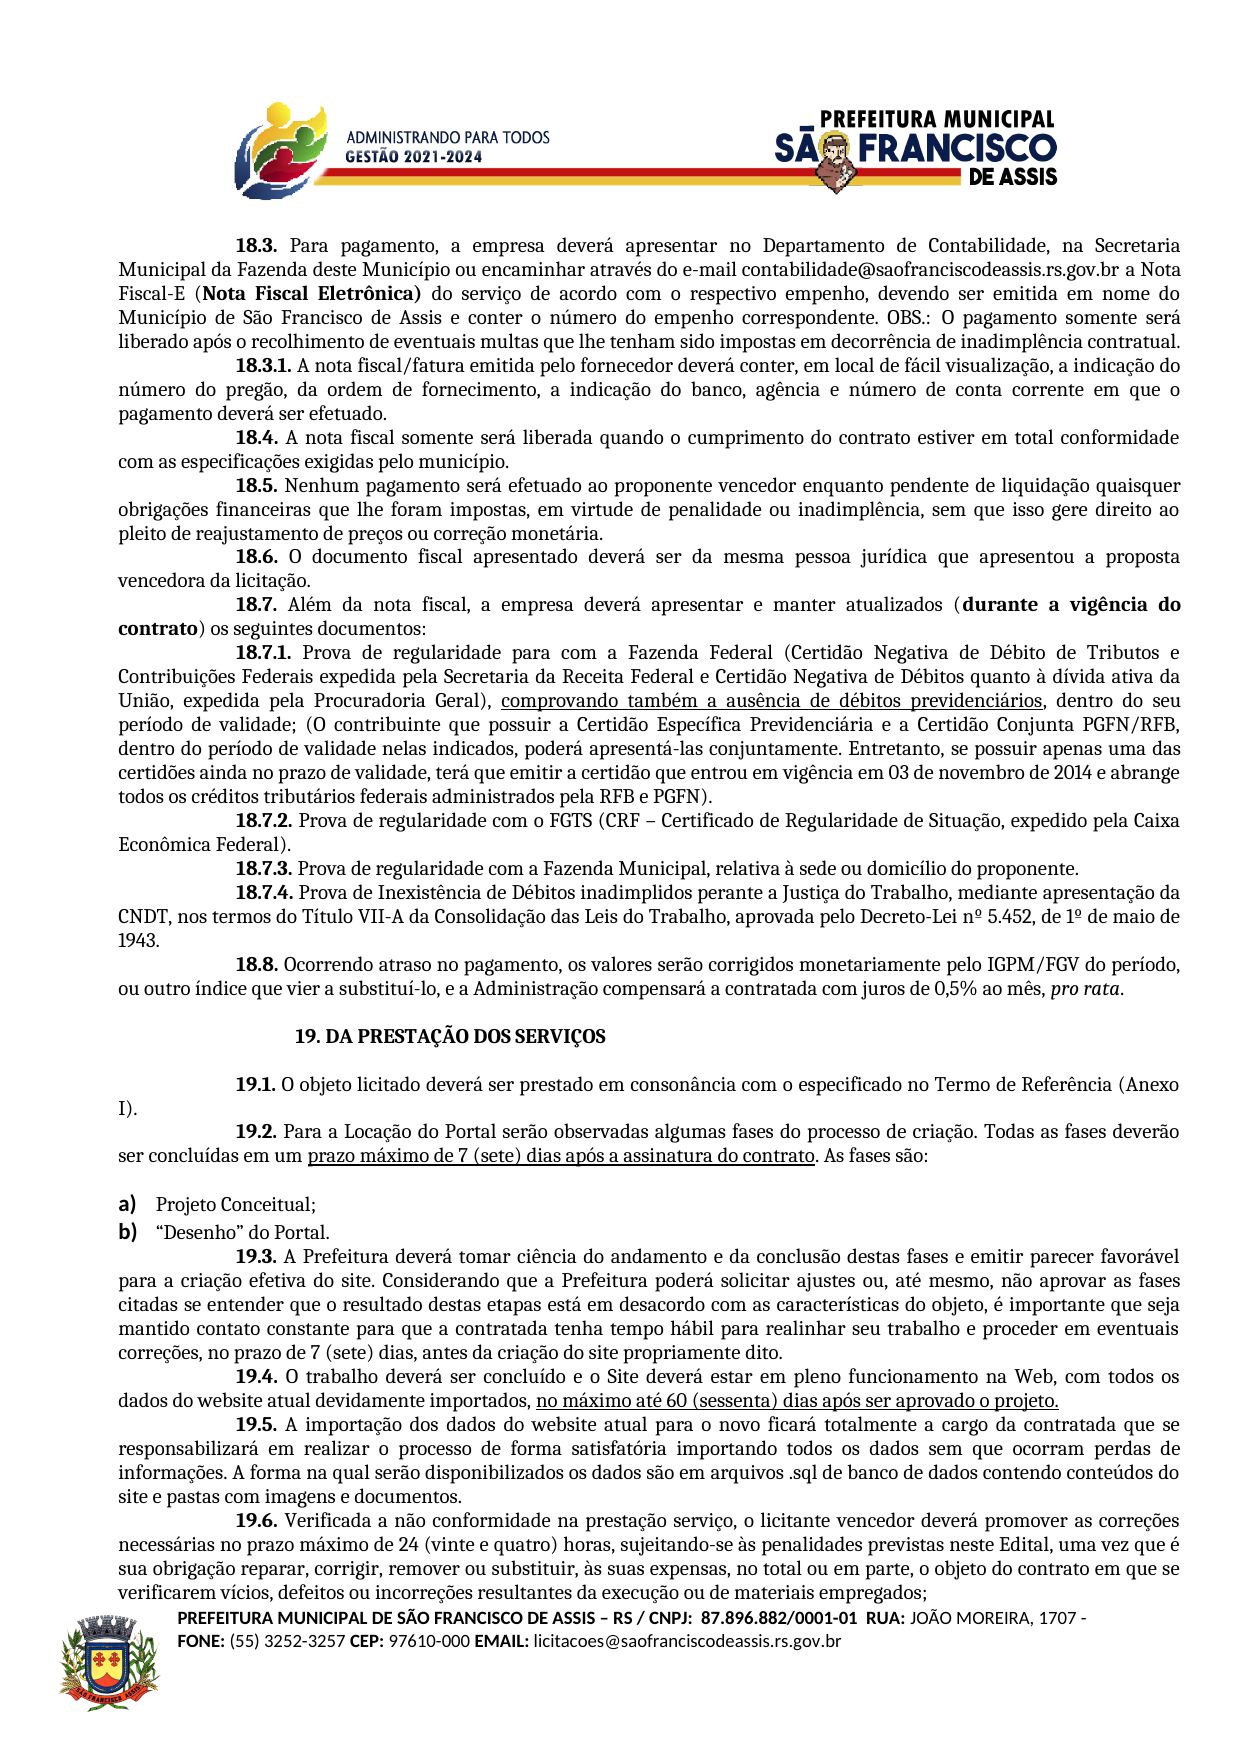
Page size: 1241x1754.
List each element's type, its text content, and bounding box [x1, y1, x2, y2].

text 19. DA PRESTAÇÃO DOS SERVIÇOS [118, 1024, 1181, 1048]
text 18.6. O documento fiscal apresentado deverá ser da mesma pessoa jurídica que apresentou a proposta vencedora da licitação. [118, 545, 1181, 593]
text 19.6. Verificada a não conformidade na prestação serviço, o licitante vencedor deverá promover as correções necessárias no prazo máximo de 24 (vinte e quatro) horas, sujeitando-se às penalidades previstas neste Edital, uma vez que é sua obrigação reparar, corrigir, remover ou substituir, às suas expensas, no total ou em parte, o objeto do contrato em que se verificarem vícios, defeitos ou incorreções resultantes da execução ou de materiais empregados; [118, 1508, 1181, 1604]
text 18.7.2. Prova de regularidade com o FGTS (CRF – Certificado de Regularidade de Situação, expedido pela Caixa Econômica Federal). [118, 809, 1181, 857]
text 19.1. O objeto licitado deverá ser prestado em consonância com o especificado no Termo de Referência (Anexo I). [118, 1072, 1181, 1120]
text 18.8. Ocorrendo atraso no pagamento, os valores serão corrigidos monetariamente pelo IGPM/FGV do período, ou outro índice que vier a substituí-lo, e a Administração compensará a contratada com juros de 0,5% ao mês, pro rata. [118, 952, 1181, 1000]
text 18.7. Além da nota fiscal, a empresa deverá apresentar e manter atualizados (durante a vigência do contrato) os seguintes documentos: [118, 593, 1181, 641]
text 18.4. A nota fiscal somente será liberada quando o cumprimento do contrato estiver em total conformidade com as especificações exigidas pelo município. [118, 425, 1181, 473]
text 19.5. A importação dos dados do website atual para o novo ficará totalmente a cargo da contratada que se responsabilizará em realizar o processo de forma satisfatória importando todos os dados sem que ocorram perdas de informações. A forma na qual serão disponibilizados os dados são em arquivos .sql de banco de dados contendo conteúdos do site e pastas com imagens e documentos. [118, 1413, 1181, 1508]
list “Desenho” do Portal. [118, 1217, 1181, 1245]
text 18.7.3. Prova de regularidade com a Fazenda Municipal, relativa à sede ou domicílio do proponente. [118, 857, 1181, 881]
text 19.2. Para a Locação do Portal serão observadas algumas fases do processo de criação. Todas as fases deverão ser concluídas em um prazo máximo de 7 (sete) dias após a assinatura do contrato. As fases são: [118, 1120, 1181, 1168]
text 19.3. A Prefeitura deverá tomar ciência do andamento e da conclusão destas fases e emitir parecer favorável para a criação efetiva do site. Considerando que a Prefeitura poderá solicitar ajustes ou, até mesmo, não aprovar as fases citadas se entender que o resultado destas etapas está em desacordo com as características do objeto, é importante que seja mantido contato constante para que a contratada tenha tempo hábil para realinhar seu trabalho e proceder em eventuais correções, no prazo de 7 (sete) dias, antes da criação do site propriamente dito. [118, 1245, 1181, 1365]
list Projeto Conceitual; [118, 1189, 1181, 1217]
text 18.3. Para pagamento, a empresa deverá apresentar no Departamento de Contabilidade, na Secretaria Municipal da Fazenda deste Município ou encaminhar através do e-mail contabilidade@saofranciscodeassis.rs.gov.br a Nota Fiscal-E (Nota Fiscal Eletrônica) do serviço de acordo com o respectivo empenho, devendo ser emitida em nome do Município de São Francisco de Assis e conter o número do empenho correspondente. OBS.: O pagamento somente será liberado após o recolhimento de eventuais multas que lhe tenham sido impostas em decorrência de inadimplência contratual. [118, 234, 1181, 353]
text 18.7.4. Prova de Inexistência de Débitos inadimplidos perante a Justiça do Trabalho, mediante apresentação da CNDT, nos termos do Título VII-A da Consolidação das Leis do Trabalho, aprovada pelo Decreto-Lei nº 5.452, de 1º de maio de 1943. [118, 881, 1181, 952]
text 18.5. Nenhum pagamento será efetuado ao proponente vencedor enquanto pendente de liquidação quaisquer obrigações financeiras que lhe foram impostas, em virtude de penalidade ou inadimplência, sem que isso gere direito ao pleito de reajustamento de preços ou correção monetária. [118, 473, 1181, 545]
text 19.4. O trabalho deverá ser concluído e o Site deverá estar em pleno funcionamento na Web, com todos os dados do website atual devidamente importados, no máximo até 60 (sessenta) dias após ser aprovado o projeto. [118, 1365, 1181, 1413]
text 18.3.1. A nota fiscal/fatura emitida pelo fornecedor deverá conter, em local de fácil visualização, a indicação do número do pregão, da ordem de fornecimento, a indicação do banco, agência e número de conta corrente em que o pagamento deverá ser efetuado. [118, 353, 1181, 425]
text 18.7.1. Prova de regularidade para com a Fazenda Federal (Certidão Negativa de Débito de Tributos e Contribuições Federais expedida pela Secretaria da Receita Federal e Certidão Negativa de Débitos quanto à dívida ativa da União, expedida pela Procuradoria Geral), comprovando também a ausência de débitos previdenciários, dentro do seu período de validade; (O contribuinte que possuir a Certidão Específica Previdenciária e a Certidão Conjunta PGFN/RFB, dentro do período de validade nelas indicados, poderá apresentá-las conjuntamente. Entretanto, se possuir apenas uma das certidões ainda no prazo de validade, terá que emitir a certidão que entrou em vigência em 03 de novembro de 2014 e abrange todos os créditos tributários federais administrados pela RFB e PGFN). [118, 641, 1181, 809]
